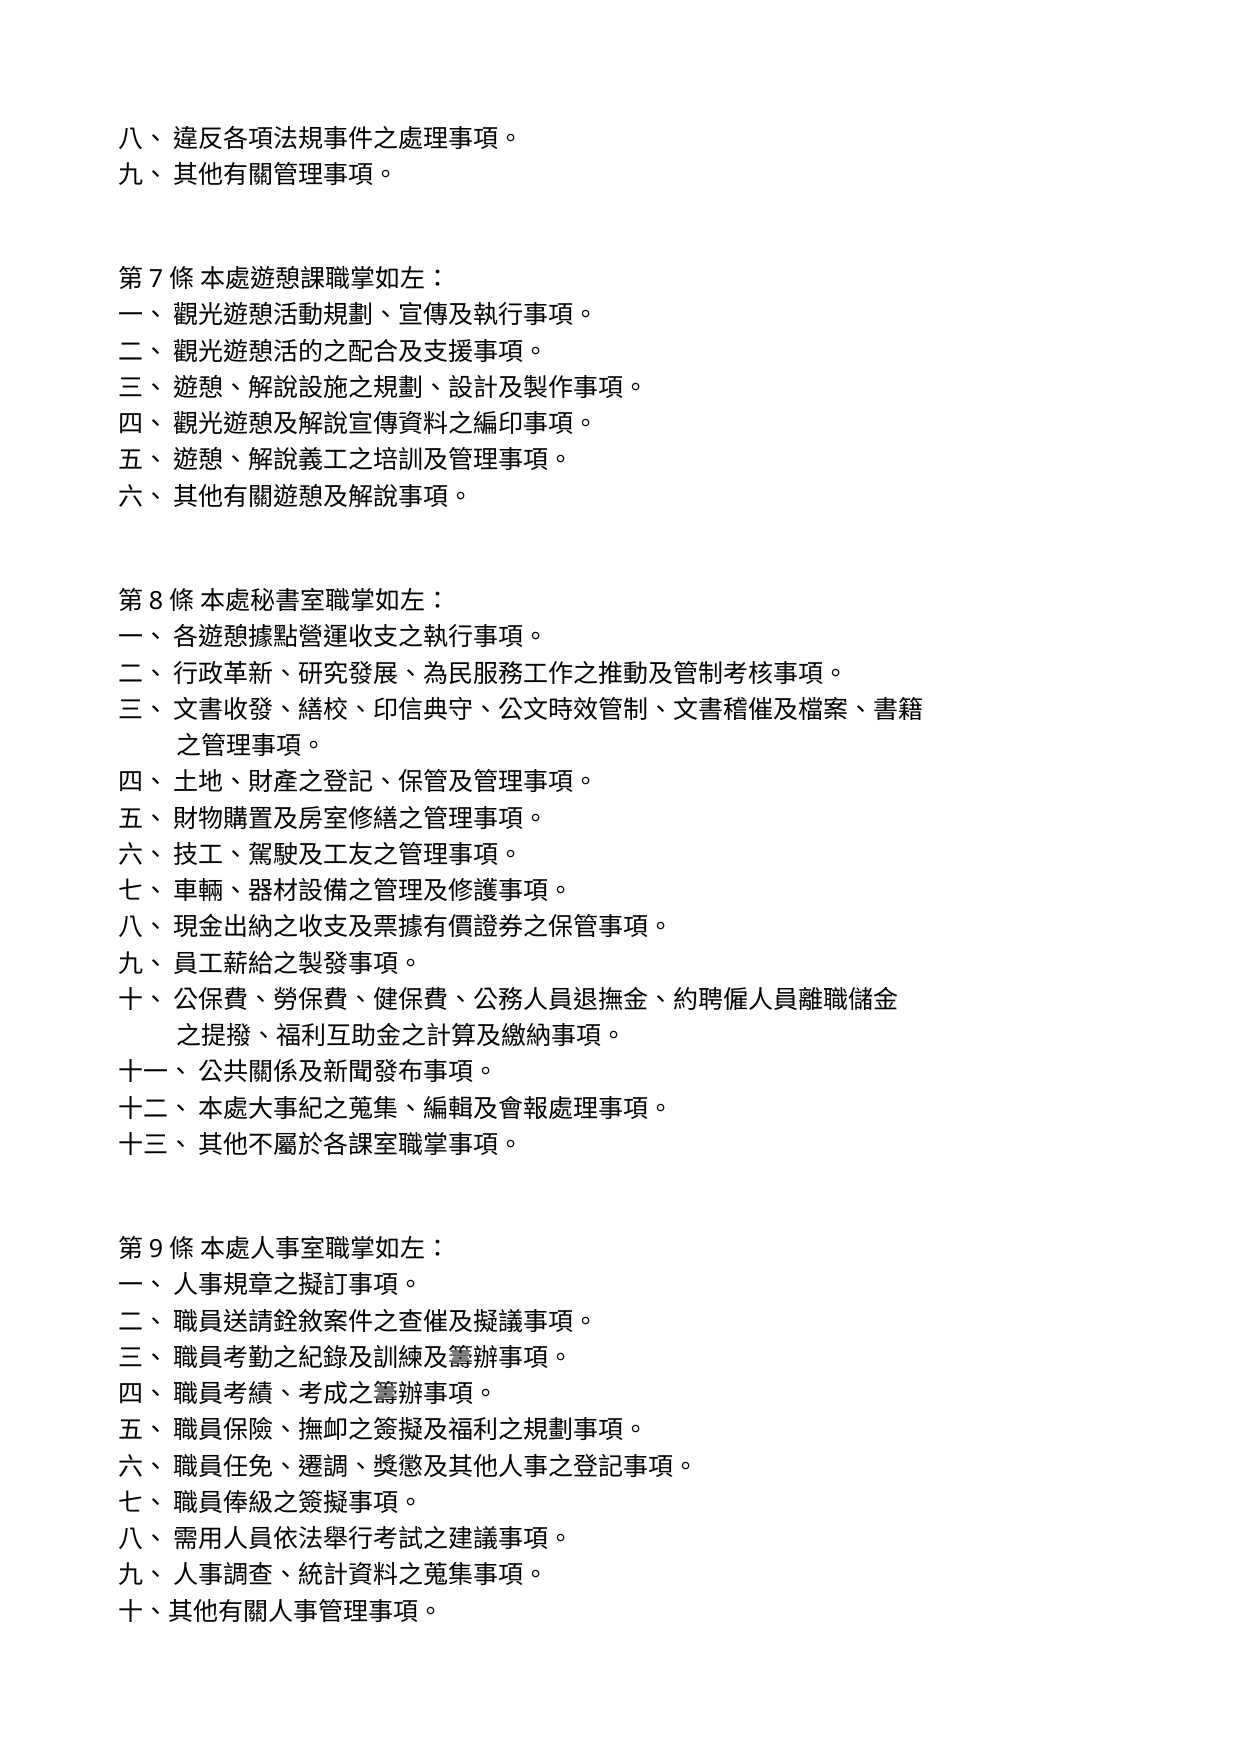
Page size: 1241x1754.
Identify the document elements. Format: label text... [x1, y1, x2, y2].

text 七、 職員俸級之簽擬事項。 [118, 1482, 1122, 1519]
text 六、 職員任免、遷調、獎懲及其他人事之登記事項。 [118, 1446, 1122, 1482]
text 一、 觀光遊憩活動規劃、宣傳及執行事項。 [118, 295, 1122, 331]
text 十二、 本處大事紀之蒐集、編輯及會報處理事項。 [118, 1088, 1122, 1124]
text 四、 觀光遊憩及解說宣傳資料之編印事項。 [118, 404, 1122, 440]
text 五、 遊憩、解說義工之培訓及管理事項。 [118, 440, 1122, 476]
text 六、 其他有關遊憩及解說事項。 [118, 476, 1122, 512]
text 一、 人事規章之擬訂事項。 [118, 1265, 1122, 1301]
text 八、 違反各項法規事件之處理事項。 [118, 118, 1122, 154]
text 之管理事項。 [118, 726, 1122, 762]
text 十一、 公共關係及新聞發布事項。 [118, 1052, 1122, 1088]
text 一、 各遊憩據點營運收支之執行事項。 [118, 617, 1122, 653]
text 九、 員工薪給之製發事項。 [118, 943, 1122, 979]
text 三、 遊憩、解說設施之規劃、設計及製作事項。 [118, 367, 1122, 404]
text 二、 行政革新、研究發展、為民服務工作之推動及管制考核事項。 [118, 653, 1122, 689]
text 九、 人事調查、統計資料之蒐集事項。 [118, 1555, 1122, 1591]
text 二、 職員送請銓敘案件之查催及擬議事項。 [118, 1301, 1122, 1337]
text 十、 公保費、勞保費、健保費、公務人員退撫金、約聘僱人員離職儲金 [118, 979, 1122, 1016]
text 四、 土地、財產之登記、保管及管理事項。 [118, 762, 1122, 798]
text 九、 其他有關管理事項。 [118, 154, 1122, 191]
text 二、 觀光遊憩活的之配合及支援事項。 [118, 331, 1122, 367]
text 十、其他有關人事管理事項。 [118, 1591, 1122, 1627]
text 第 8 條 本處秘書室職掌如左： [118, 581, 1122, 617]
text 三、 職員考勤之紀錄及訓練及籌辦事項。 [118, 1337, 1122, 1374]
text 六、 技工、駕駛及工友之管理事項。 [118, 834, 1122, 871]
text 十三、 其他不屬於各課室職掌事項。 [118, 1124, 1122, 1161]
text 八、 需用人員依法舉行考試之建議事項。 [118, 1519, 1122, 1555]
text 之提撥、福利互助金之計算及繳納事項。 [118, 1016, 1122, 1052]
text 第 9 條 本處人事室職掌如左： [118, 1229, 1122, 1265]
text 七、 車輛、器材設備之管理及修護事項。 [118, 871, 1122, 907]
text 五、 財物購置及房室修繕之管理事項。 [118, 798, 1122, 834]
text 八、 現金出納之收支及票據有價證券之保管事項。 [118, 907, 1122, 943]
text 五、 職員保險、撫卹之簽擬及福利之規劃事項。 [118, 1410, 1122, 1446]
text 三、 文書收發、繕校、印信典守、公文時效管制、文書稽催及檔案、書籍 [118, 689, 1122, 726]
text 第 7 條 本處遊憩課職掌如左： [118, 259, 1122, 295]
text 四、 職員考績、考成之籌辦事項。 [118, 1374, 1122, 1410]
